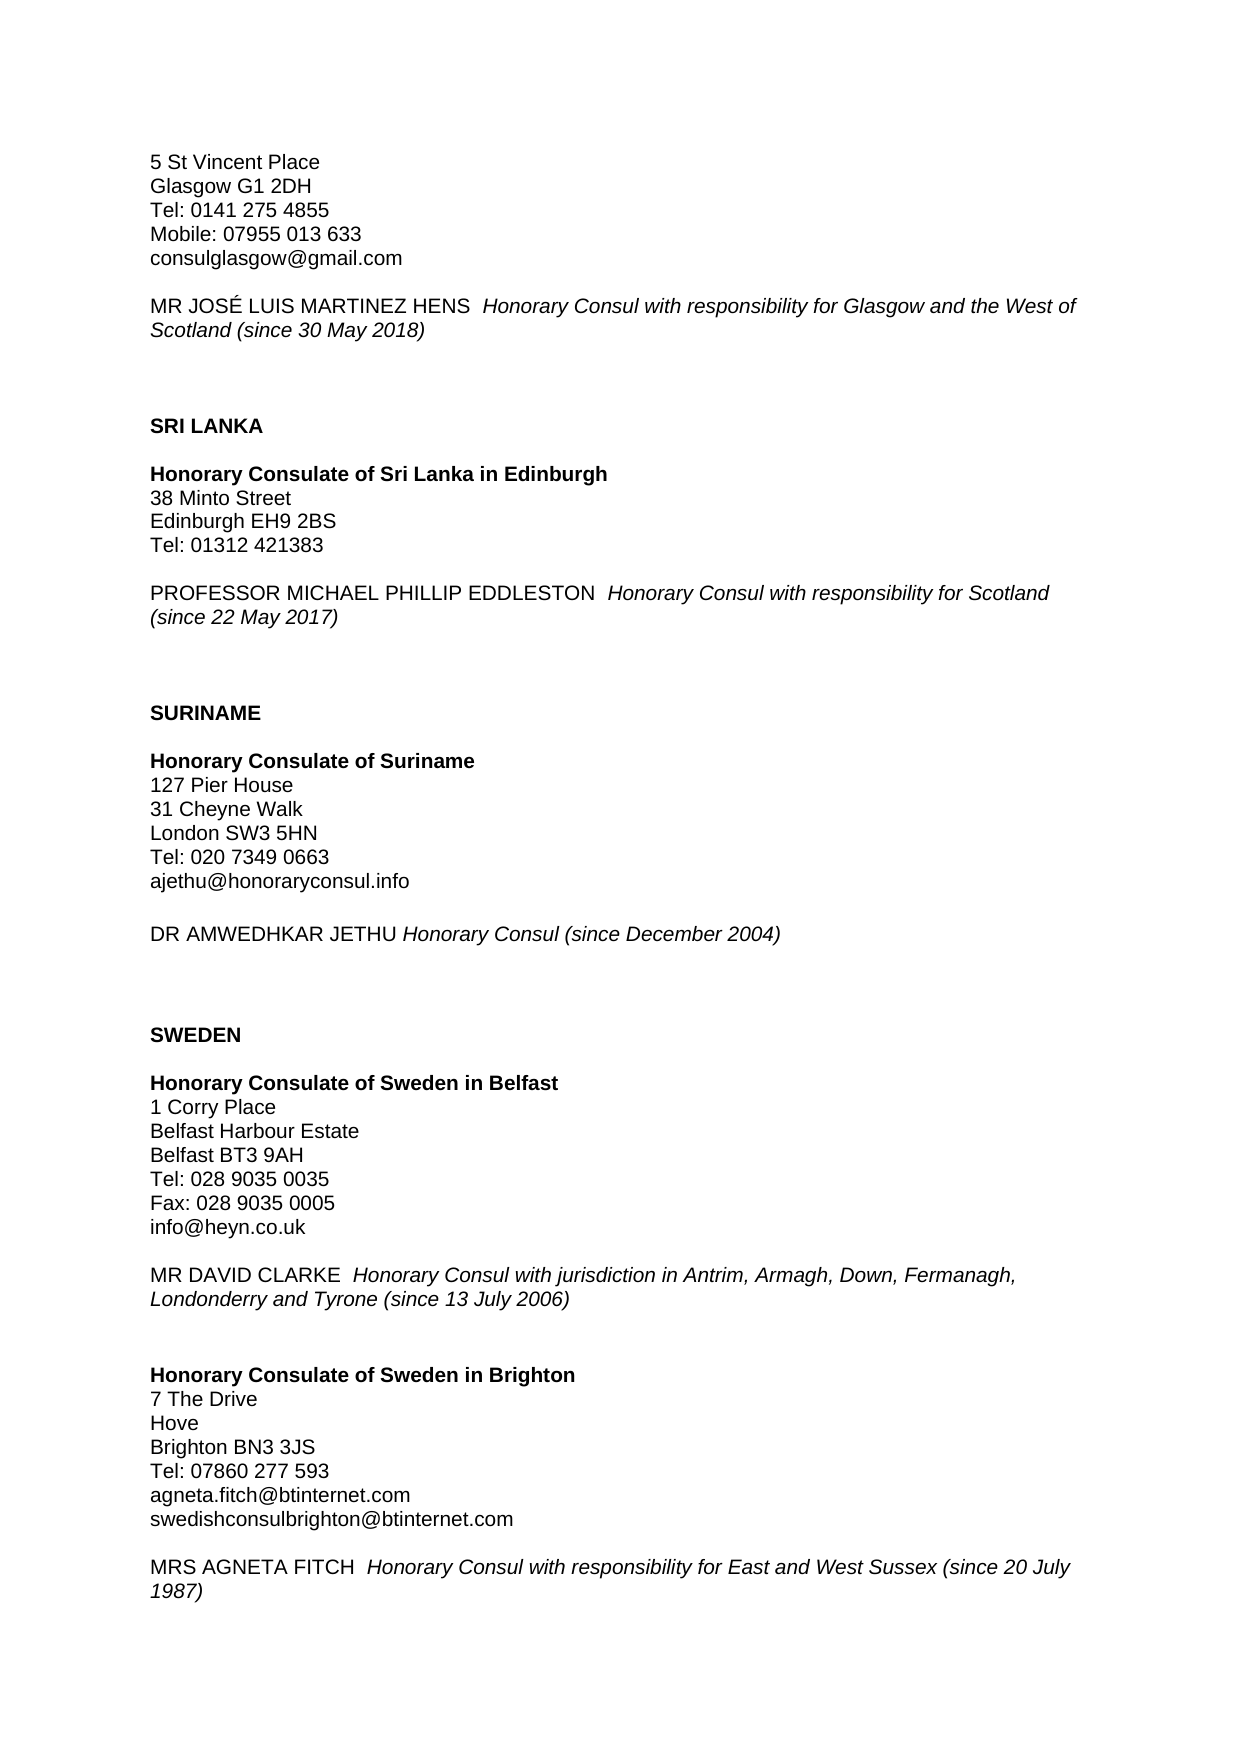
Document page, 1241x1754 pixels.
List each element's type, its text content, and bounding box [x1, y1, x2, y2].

text Honorary Consulate of Sweden in Brighton [150, 1363, 1090, 1387]
text MR JOSÉ LUIS MARTINEZ HENS Honorary Consul with responsibility for Glasgow and the West of Scotland (since 30 May 2018) [150, 294, 1090, 342]
text swedishconsulbrighton@btinternet.com [150, 1507, 1090, 1531]
text Honorary Consulate of Sri Lanka in Edinburgh [150, 461, 1090, 485]
text Honorary Consulate of Suriname [150, 749, 1090, 773]
text MR DAVID CLARKE Honorary Consul with jurisdiction in Antrim, Armagh, Down, Fermanagh, Londonderry and Tyrone (since 13 July 2006) [150, 1262, 1090, 1310]
text SURINAME [150, 701, 1090, 725]
text MRS AGNETA FITCH Honorary Consul with responsibility for East and West Sussex (since 20 July 1987) [150, 1555, 1090, 1603]
text 127 Pier House [150, 773, 1090, 797]
text London SW3 5HN [150, 821, 1090, 845]
text Tel: 07860 277 593 [150, 1459, 1090, 1483]
text Belfast Harbour Estate [150, 1119, 1090, 1143]
text Tel: 020 7349 0663 [150, 845, 1090, 869]
text Tel: 01312 421383 [150, 533, 1090, 557]
text Honorary Consulate of Sweden in Belfast [150, 1071, 1090, 1095]
text Hove [150, 1411, 1090, 1435]
text Glasgow G1 2DH [150, 174, 1090, 198]
text Brighton BN3 3JS [150, 1435, 1090, 1459]
text Mobile: 07955 013 633 [150, 222, 1090, 246]
text SWEDEN [150, 1023, 1090, 1047]
text 1 Corry Place [150, 1095, 1090, 1119]
text SRI LANKA [150, 413, 1090, 437]
text 5 St Vincent Place [150, 150, 1090, 174]
text DR AMWEDHKAR JETHU Honorary Consul (since December 2004) [150, 921, 1090, 945]
text Edinburgh EH9 2BS [150, 509, 1090, 533]
text Belfast BT3 9AH [150, 1143, 1090, 1167]
text 7 The Drive [150, 1387, 1090, 1411]
text consulglasgow@gmail.com [150, 246, 1090, 270]
text PROFESSOR MICHAEL PHILLIP EDDLESTON Honorary Consul with responsibility for Scotland (since 22 May 2017) [150, 581, 1090, 629]
text Fax: 028 9035 0005 [150, 1191, 1090, 1214]
text Tel: 0141 275 4855 [150, 198, 1090, 222]
text ajethu@honoraryconsul.info [150, 869, 1090, 893]
text info@heyn.co.uk [150, 1214, 1090, 1238]
text agneta.fitch@btinternet.com [150, 1483, 1090, 1507]
text 38 Minto Street [150, 485, 1090, 509]
text 31 Cheyne Walk [150, 797, 1090, 821]
text Tel: 028 9035 0035 [150, 1167, 1090, 1191]
